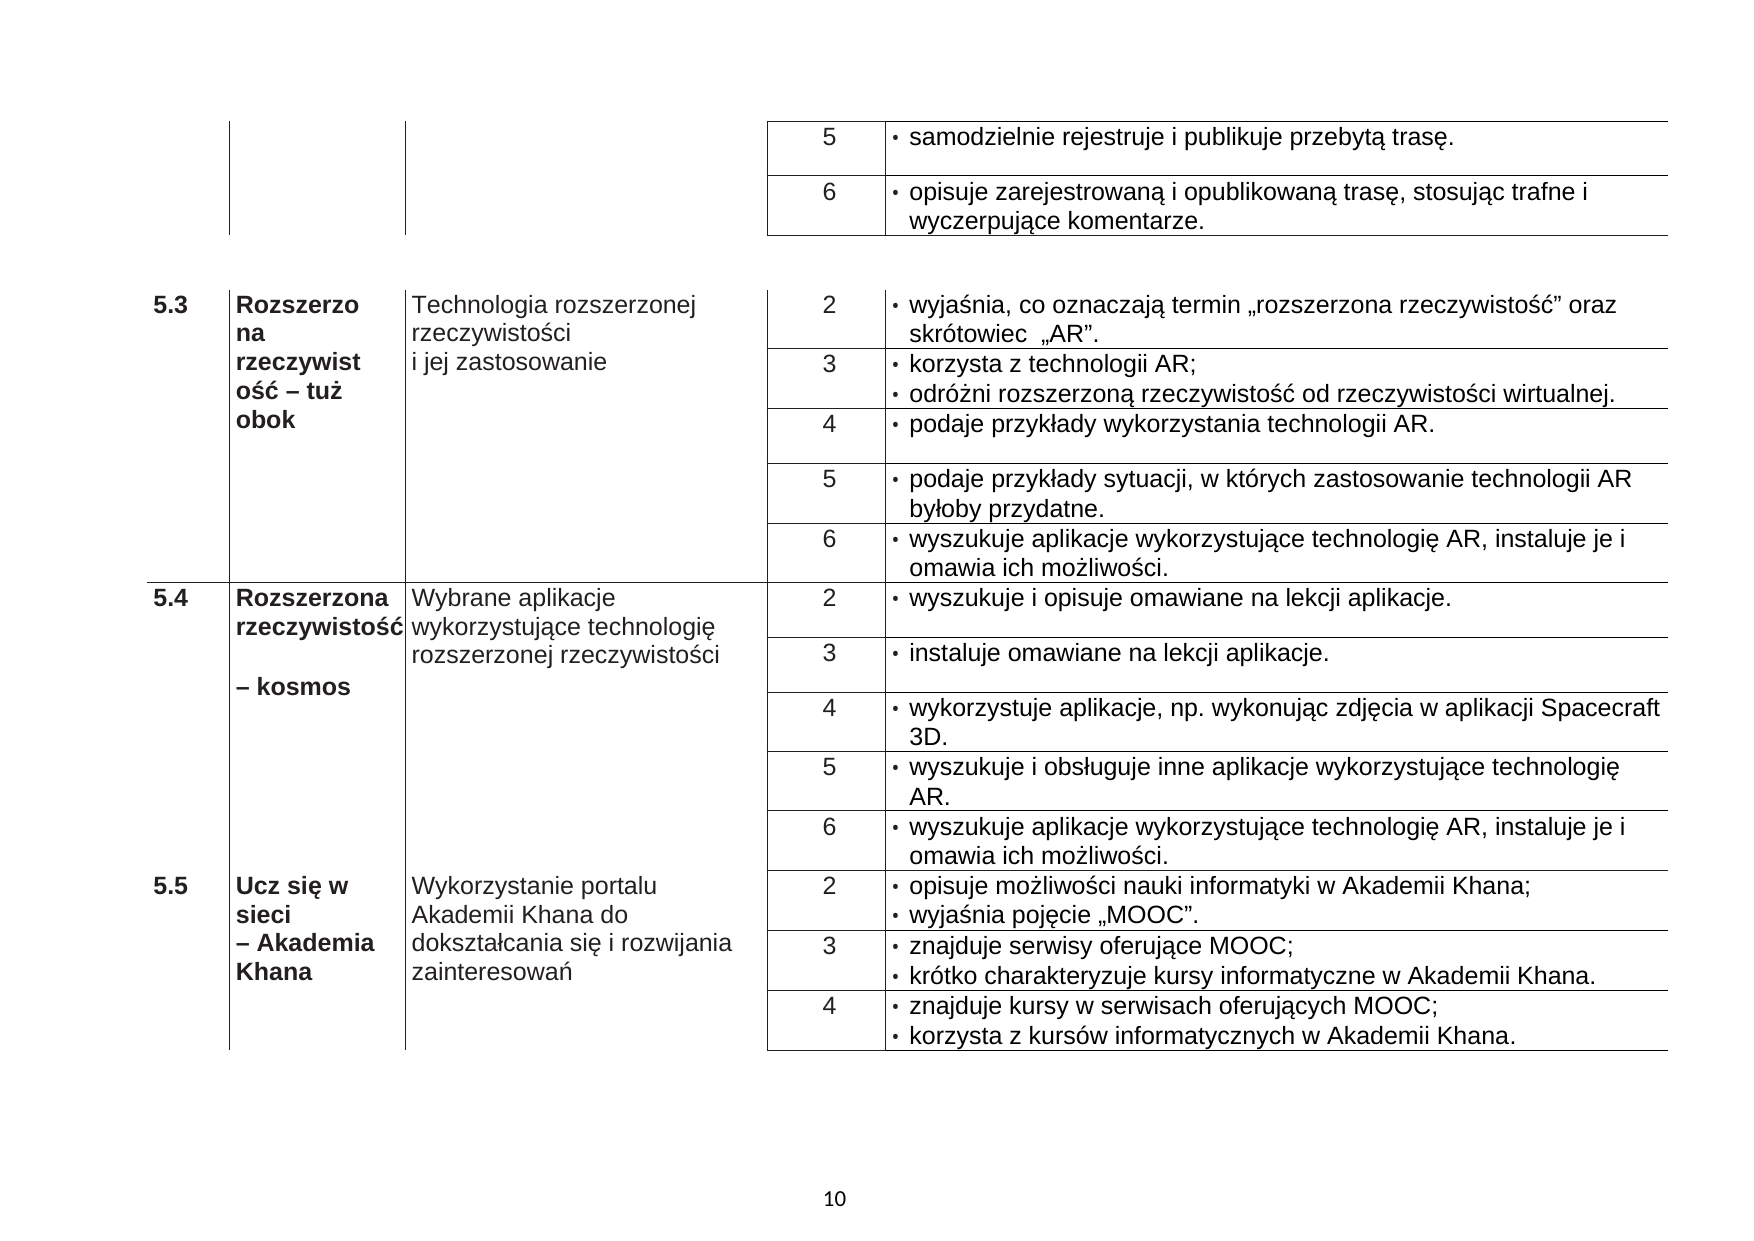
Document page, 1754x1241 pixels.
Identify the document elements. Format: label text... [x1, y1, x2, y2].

table_cell korzysta z technologii AR; odróżni rozszerzoną rzeczywistość od rzeczywistości wirtualnej. [886, 349, 1668, 408]
table_cell 3 [768, 349, 885, 408]
table_header Technologia rozszerzonej rzeczywistości i jej zastosowanie [406, 290, 767, 582]
table_cell Rozszerzona rzeczywistość – kosmos [230, 583, 405, 870]
table_cell wyszukuje aplikacje wykorzystujące technologię AR, instaluje je i omawia ich możliwości. [886, 524, 1668, 582]
table_cell 6 [768, 811, 885, 870]
table_cell znajduje kursy w serwisach oferujących MOOC; korzysta z kursów informatycznych w Akademii Khana. [886, 991, 1668, 1050]
table_header 2 [768, 290, 885, 348]
table_cell [406, 121, 767, 235]
table_cell Wybrane aplikacje wykorzystujące technologię rozszerzonej rzeczywistości [406, 583, 767, 870]
table_cell 3 [768, 931, 885, 990]
table_header Rozszerzona rzeczywistość – tuż obok [230, 290, 405, 582]
table_cell samodzielnie rejestruje i publikuje przebytą trasę. [886, 122, 1668, 175]
table_cell Ucz się w sieci – Akademia Khana [230, 870, 405, 1050]
table_cell [147, 121, 229, 235]
table_cell 5 [768, 464, 885, 522]
table_header 5.3 [147, 290, 229, 582]
table_cell [230, 121, 405, 235]
table_cell opisuje możliwości nauki informatyki w Akademii Khana; wyjaśnia pojęcie „MOOC”. [886, 871, 1668, 930]
table_cell 4 [768, 991, 885, 1050]
table_cell 5 [768, 752, 885, 810]
table_cell podaje przykłady wykorzystania technologii AR. [886, 409, 1668, 463]
table_cell 2 [768, 583, 885, 637]
table_cell 5 [768, 122, 885, 175]
table_cell 5.5 [147, 870, 229, 1050]
table_cell podaje przykłady sytuacji, w których zastosowanie technologii AR byłoby przydatne. [886, 464, 1668, 522]
table_header wyjaśnia, co oznaczają termin „rozszerzona rzeczywistość” oraz skrótowiec „AR”. [886, 290, 1668, 348]
table_cell Wykorzystanie portalu Akademii Khana do dokształcania się i rozwijania zainteresowań [406, 870, 767, 1050]
table_cell 6 [768, 524, 885, 582]
table_cell wyszukuje i opisuje omawiane na lekcji aplikacje. [886, 583, 1668, 637]
table_cell instaluje omawiane na lekcji aplikacje. [886, 638, 1668, 692]
table_cell opisuje zarejestrowaną i opublikowaną trasę, stosując trafne i wyczerpujące komentarze. [886, 176, 1668, 235]
table_cell 4 [768, 409, 885, 463]
table_cell 4 [768, 693, 885, 751]
table_cell 5.4 [147, 583, 229, 870]
table_cell 6 [768, 176, 885, 235]
table_cell 3 [768, 638, 885, 692]
table_cell znajduje serwisy oferujące MOOC; krótko charakteryzuje kursy informatyczne w Akademii Khana. [886, 931, 1668, 990]
table_cell 2 [768, 871, 885, 930]
